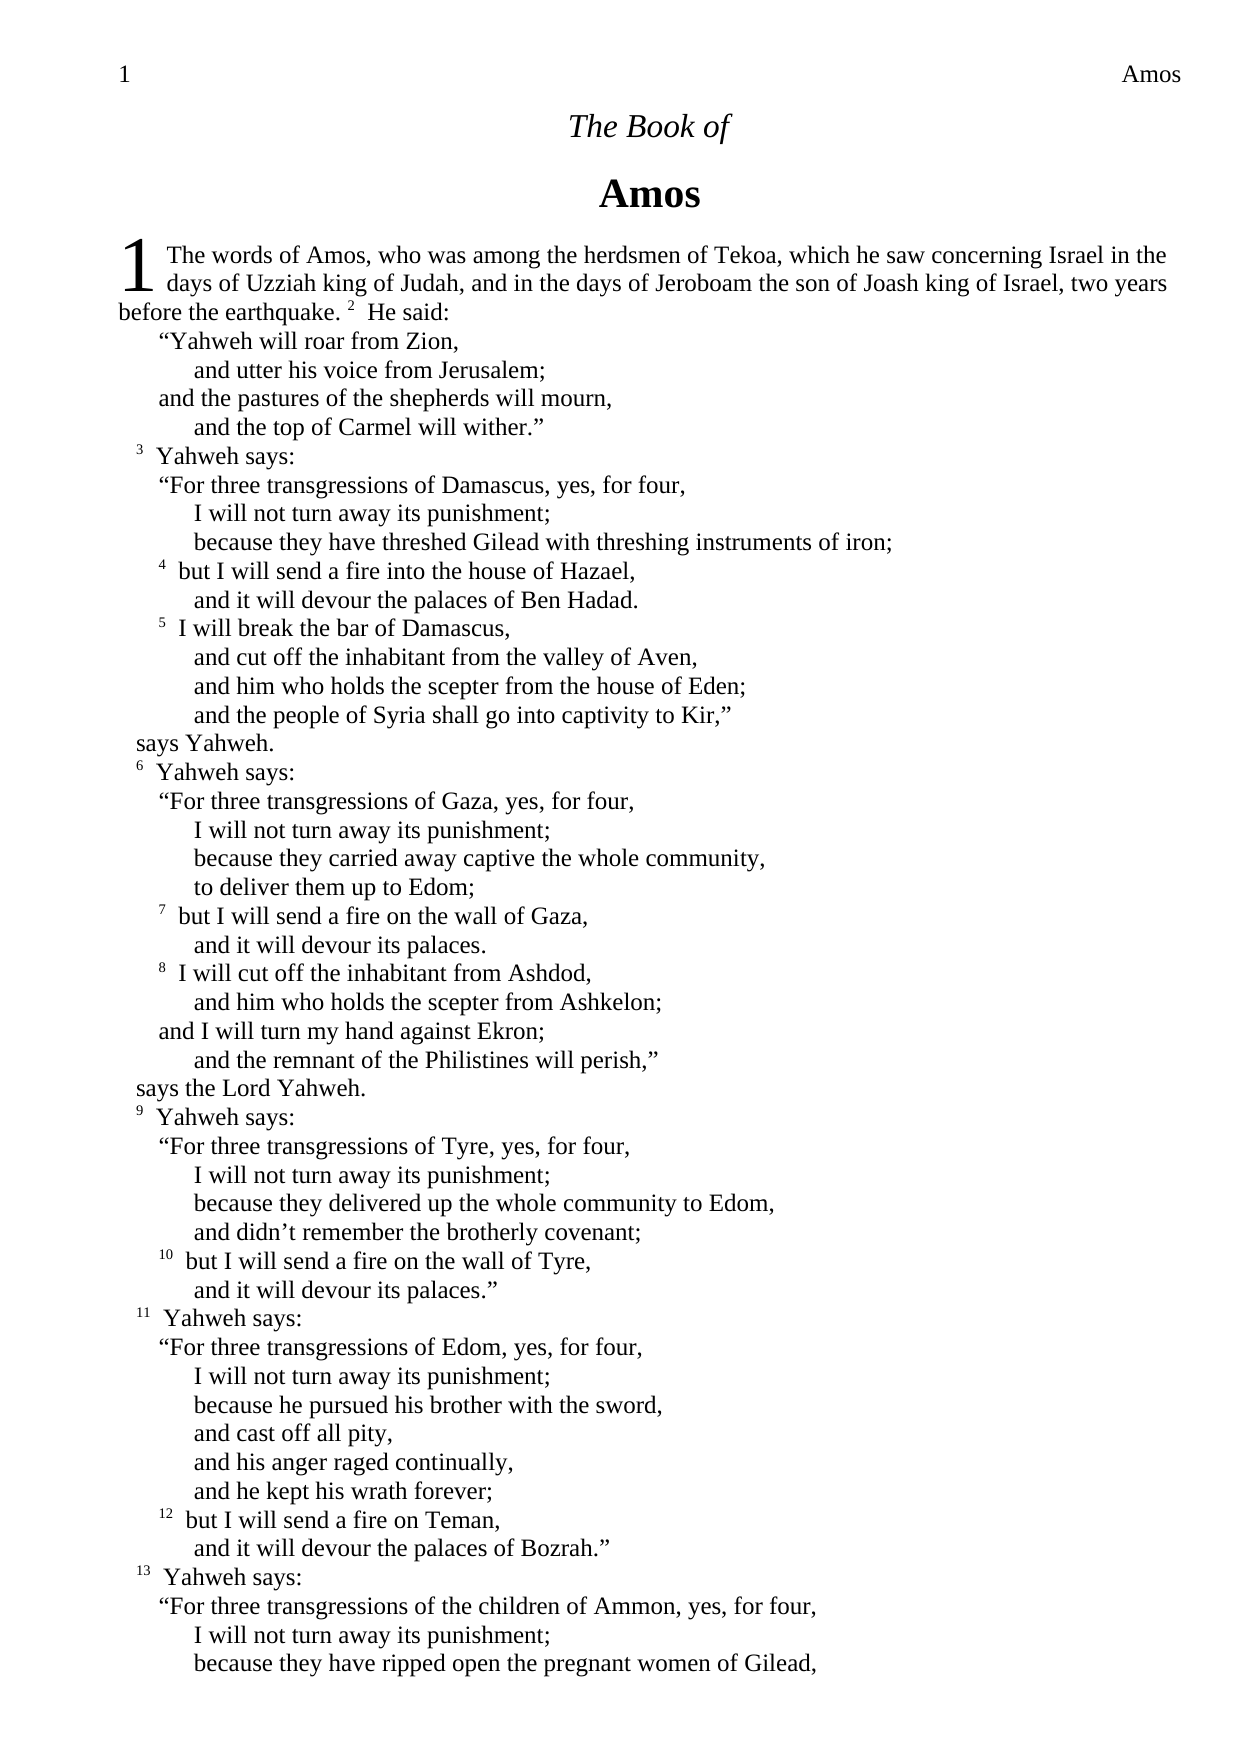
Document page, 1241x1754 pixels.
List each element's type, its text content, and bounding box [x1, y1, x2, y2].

text because they delivered up the whole community to Edom, [194, 1188, 1181, 1217]
text I will not turn away its punishment; [194, 1620, 1181, 1648]
text because they have threshed Gilead with threshing instruments of iron; [194, 527, 1181, 556]
text and it will devour its palaces.” [194, 1275, 1181, 1303]
text says Yahweh. [118, 728, 1181, 757]
text because they have ripped open the pregnant women of Gilead, [194, 1648, 1181, 1677]
text and utter his voice from Jerusalem; [194, 355, 1181, 383]
text I will not turn away its punishment; [194, 498, 1181, 527]
text because they carried away captive the whole community, [194, 843, 1181, 872]
text and cast off all pity, [194, 1418, 1181, 1447]
text 8 I will cut off the inhabitant from Ashdod, [158, 958, 1181, 987]
text “For three transgressions of the children of Ammon, yes, for four, [158, 1591, 1181, 1620]
text and he kept his wrath forever; [194, 1476, 1181, 1505]
text “For three transgressions of Edom, yes, for four, [158, 1332, 1181, 1361]
text and him who holds the scepter from the house of Eden; [194, 671, 1181, 700]
text “For three transgressions of Damascus, yes, for four, [158, 470, 1181, 498]
text 3 Yahweh says: [118, 441, 1181, 470]
text and the remnant of the Philistines will perish,” [194, 1045, 1181, 1073]
text to deliver them up to Edom; [194, 872, 1181, 901]
text 4 but I will send a fire into the house of Hazael, [158, 556, 1181, 585]
text 6 Yahweh says: [118, 757, 1181, 786]
text 9 Yahweh says: [118, 1102, 1181, 1131]
text 12 but I will send a fire on Teman, [158, 1505, 1181, 1533]
text and the pastures of the shepherds will mourn, [158, 383, 1181, 412]
text The Book of [118, 106, 1181, 144]
text because he pursued his brother with the sword, [194, 1390, 1181, 1418]
text “Yahweh will roar from Zion, [158, 326, 1181, 355]
text I will not turn away its punishment; [194, 1361, 1181, 1390]
text 10 but I will send a fire on the wall of Tyre, [158, 1246, 1181, 1275]
text and didn’t remember the brotherly covenant; [194, 1217, 1181, 1246]
text “For three transgressions of Tyre, yes, for four, [158, 1131, 1181, 1160]
text “For three transgressions of Gaza, yes, for four, [158, 786, 1181, 815]
text 11 Yahweh says: [118, 1303, 1181, 1332]
text and the top of Carmel will wither.” [194, 412, 1181, 441]
text and I will turn my hand against Ekron; [158, 1016, 1181, 1045]
text and cut off the inhabitant from the valley of Aven, [194, 642, 1181, 671]
text and him who holds the scepter from Ashkelon; [194, 987, 1181, 1016]
text 1The words of Amos, who was among the herdsmen of Tekoa, which he saw concerning Israel in the days of Uzziah king of Judah, and in the days of Jeroboam the son of Joash king of Israel, two years before the earthquake. 2 He said: [118, 240, 1181, 326]
text Amos [118, 168, 1181, 216]
text I will not turn away its punishment; [194, 1160, 1181, 1188]
text and it will devour the palaces of Ben Hadad. [194, 585, 1181, 613]
text 13 Yahweh says: [118, 1562, 1181, 1591]
text says the Lord Yahweh. [118, 1073, 1181, 1102]
text and it will devour the palaces of Bozrah.” [194, 1533, 1181, 1562]
text 5 I will break the bar of Damascus, [158, 613, 1181, 642]
text and his anger raged continually, [194, 1447, 1181, 1476]
text and it will devour its palaces. [194, 930, 1181, 958]
text and the people of Syria shall go into captivity to Kir,” [194, 700, 1181, 728]
text 7 but I will send a fire on the wall of Gaza, [158, 901, 1181, 930]
text I will not turn away its punishment; [194, 815, 1181, 843]
